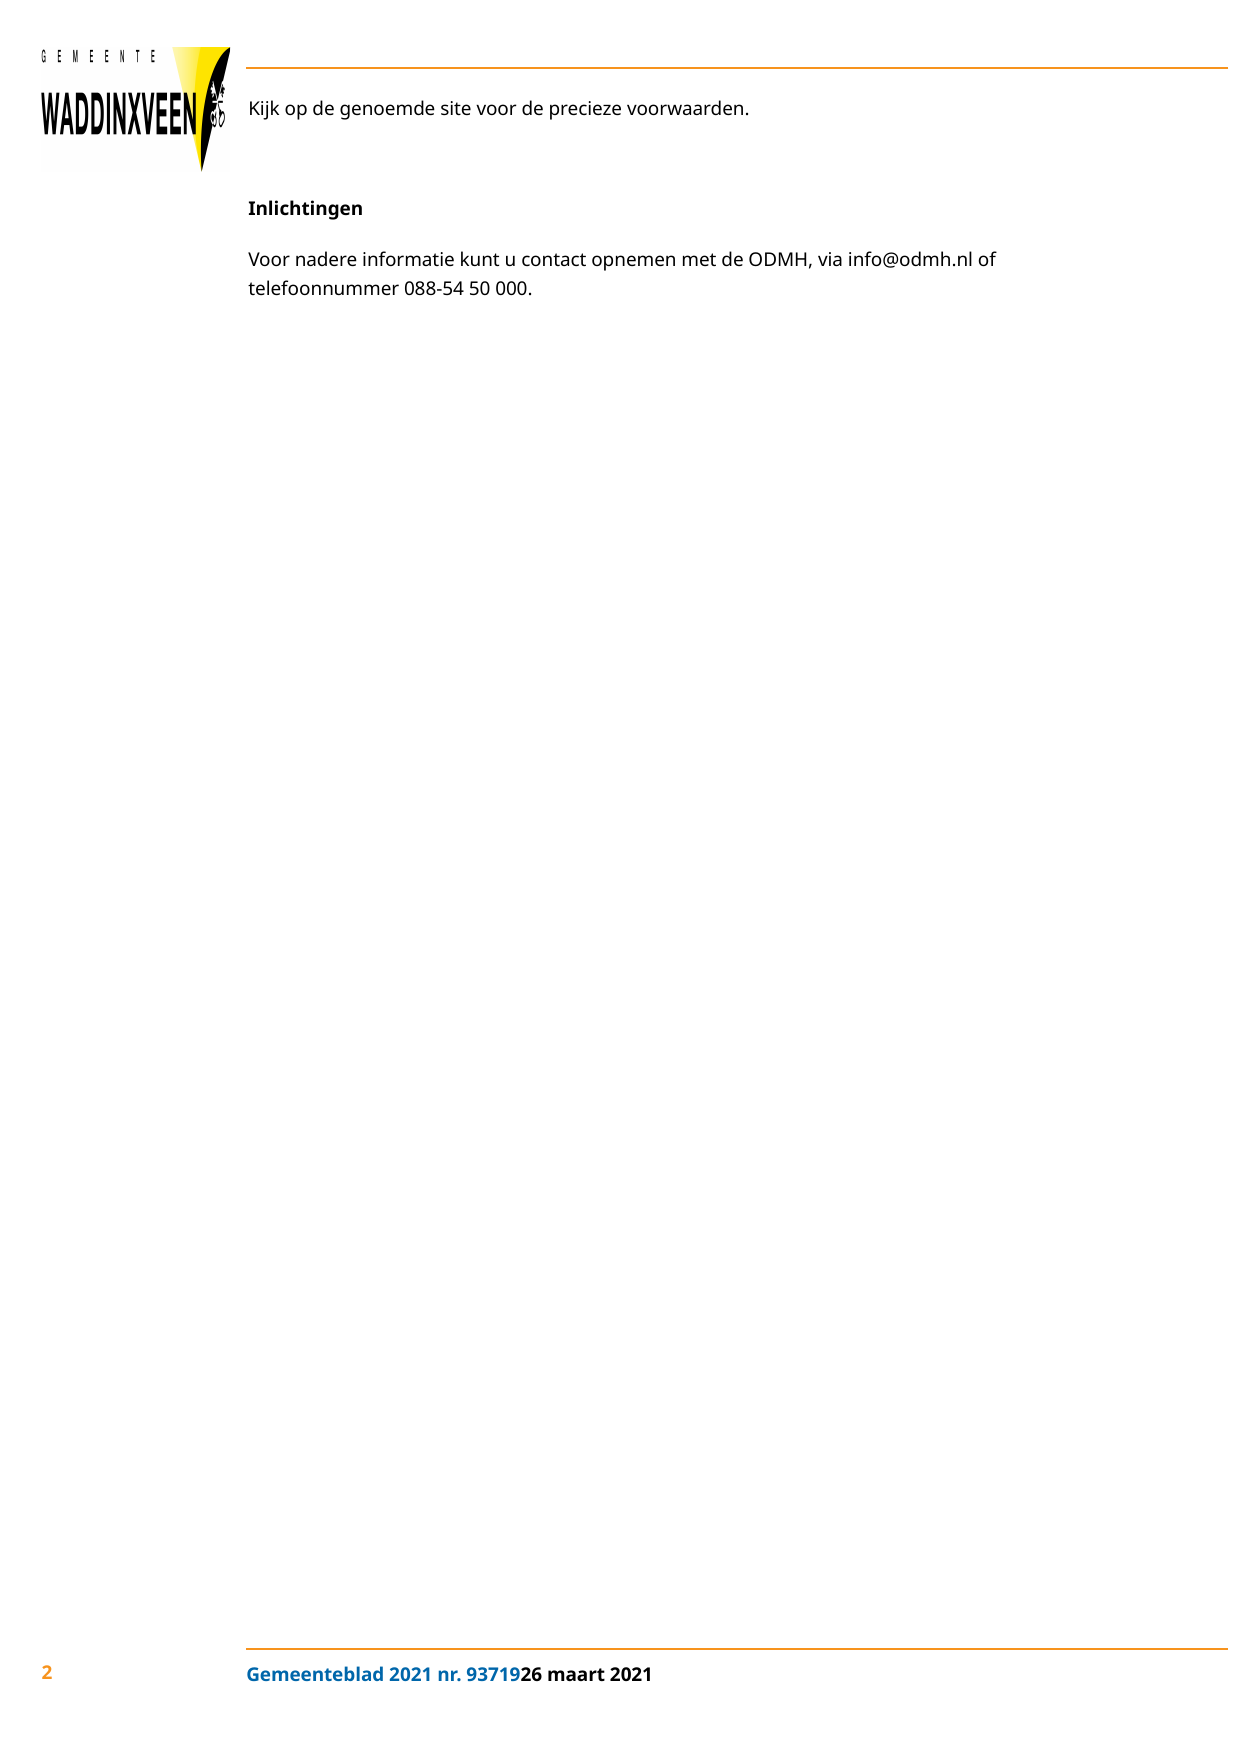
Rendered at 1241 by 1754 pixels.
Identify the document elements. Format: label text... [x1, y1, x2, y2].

text Voor nadere informatie kunt u contact opnemen met de ODMH, via info@odmh.nl of telefoonnummer 088-54 50 000. [248, 246, 1152, 301]
text Inlichtingen [248, 196, 1152, 221]
picture [41, 47, 231, 172]
text Kijk op de genoemde site voor de precieze voorwaarden. [248, 95, 1152, 121]
